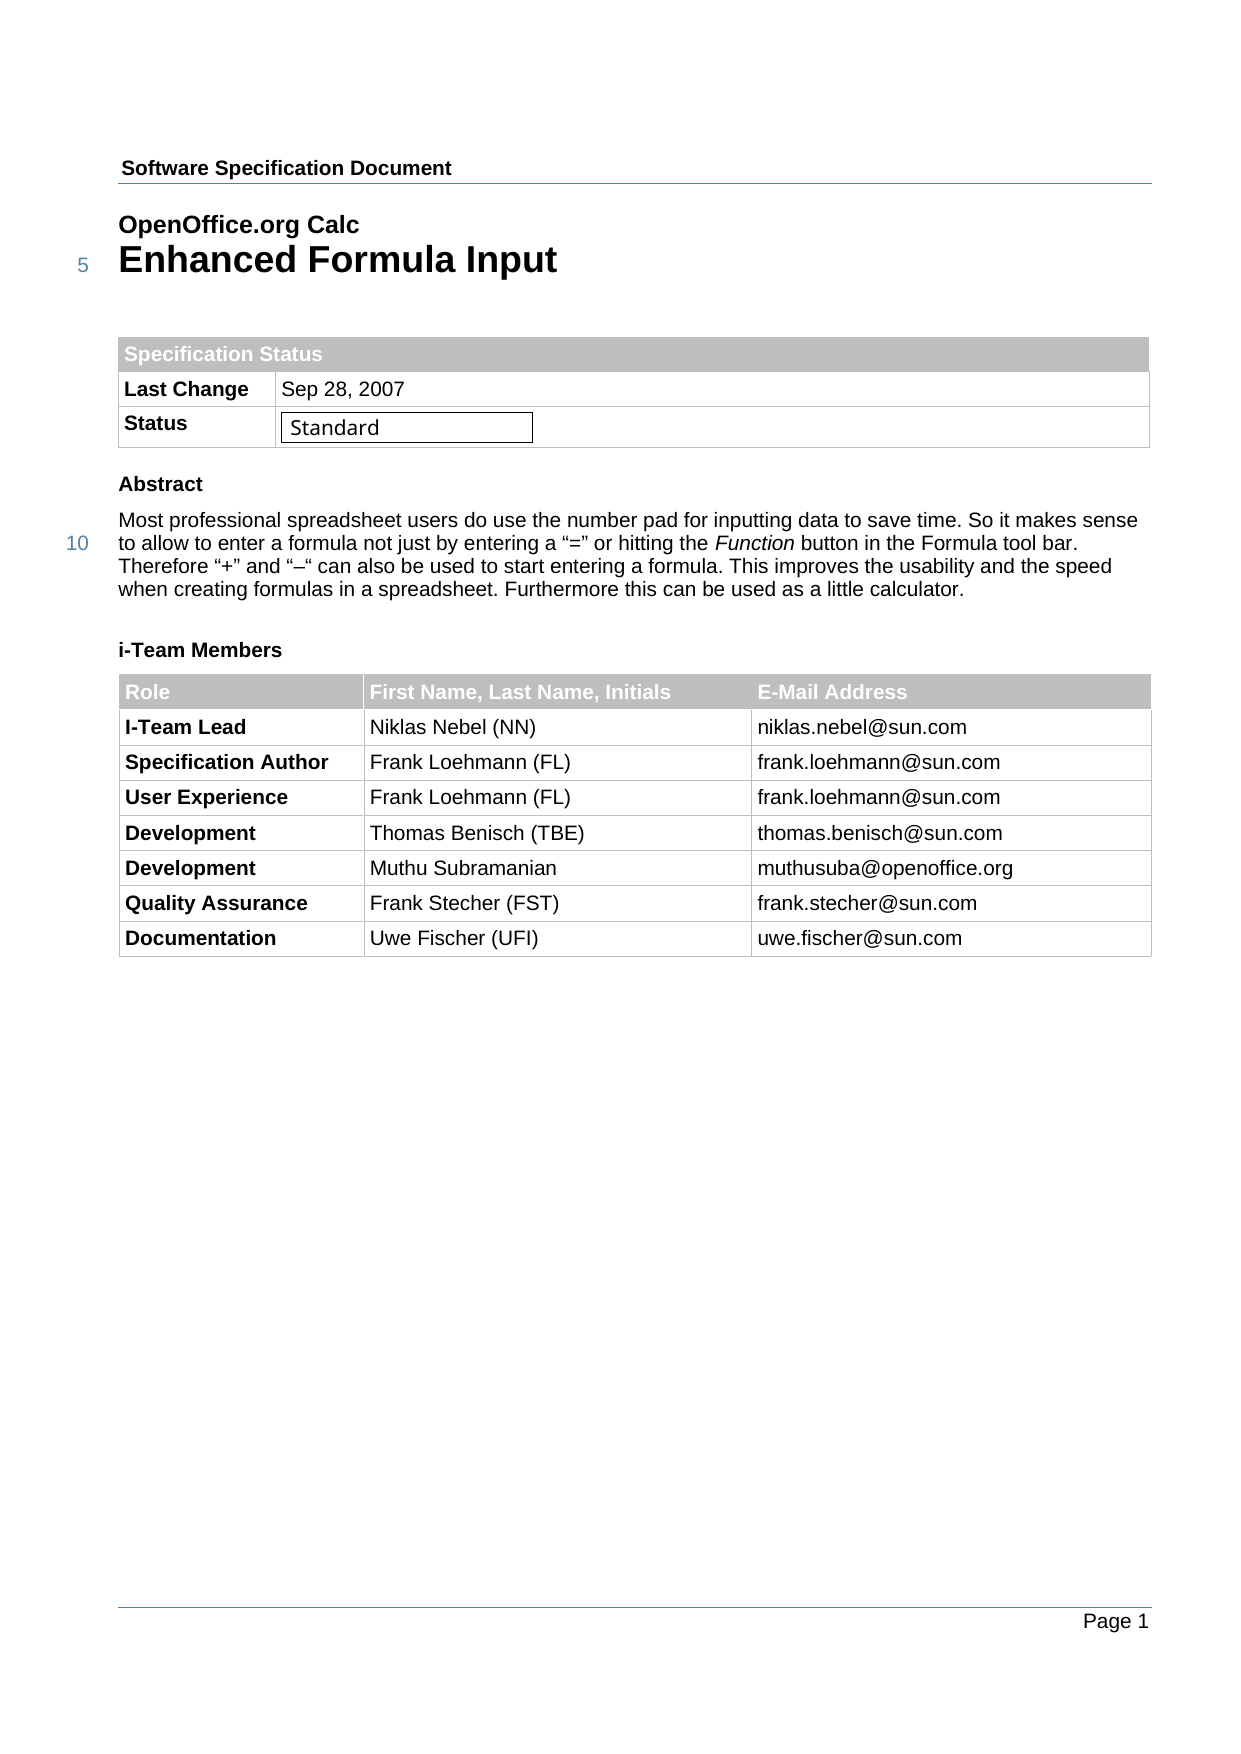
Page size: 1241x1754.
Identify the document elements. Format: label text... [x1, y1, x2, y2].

table_cell niklas.nebel@sun.com [752, 710, 1151, 745]
subtitle Abstract [118, 472, 1152, 496]
subtitle i-Team Members [118, 639, 1152, 662]
table_header Role [119, 674, 363, 709]
table_cell Specification Author [120, 746, 363, 780]
table_cell Last Change [119, 372, 275, 406]
table_cell Niklas Nebel (NN) [365, 710, 751, 745]
table_cell Muthu Subramanian [365, 851, 751, 885]
table_cell frank.loehmann@sun.com [752, 781, 1151, 815]
table_cell Development [120, 816, 363, 850]
table_cell Sep 28, 2007 [276, 372, 1149, 406]
table_cell uwe.fischer@sun.com [752, 922, 1151, 956]
table_cell Development [120, 851, 363, 885]
table_cell Frank Loehmann (FL) [365, 746, 751, 780]
table_header First Name, Last Name, Initials [364, 674, 751, 709]
text Software Specification Document [118, 154, 1152, 183]
table_cell Status [119, 407, 275, 447]
table_cell Frank Stecher (FST) [365, 886, 751, 921]
table_cell Quality Assurance [120, 886, 363, 921]
table_cell User Experience [120, 781, 363, 815]
text Enhanced Formula Input [118, 239, 1152, 281]
table_cell I-Team Lead [120, 710, 363, 745]
table_header Specification Status [118, 337, 1149, 371]
table_cell Documentation [120, 922, 363, 956]
table_cell thomas.benisch@sun.com [752, 816, 1151, 850]
table_cell Frank Loehmann (FL) [365, 781, 751, 815]
text OpenOffice.org Calc [118, 211, 1152, 239]
table_cell frank.loehmann@sun.com [752, 746, 1151, 780]
table_cell Thomas Benisch (TBE) [365, 816, 751, 850]
table_cell PRELIMINARY status is the initial conception of a specification. STANDARD A specification with status Standard is considered to be stable and has the approval of the i-Team. OBSOLETE An Obsolete specification is a specification that has been identified unnecessary. For example due to; technology changes or changes in other standards or specifications. [276, 407, 1149, 447]
table_cell frank.stecher@sun.com [752, 886, 1151, 921]
table_header E-Mail Address [751, 674, 1151, 709]
text Most professional spreadsheet users do use the number pad for inputting data to save time. So it makes sense to allow to enter a formula not just by entering a “=” or hitting the Function button in the Formula tool bar. Therefore “+” and “–“ can also be used to start entering a formula. This improves the usability and the speed when creating formulas in a spreadsheet. Furthermore this can be used as a little calculator. [118, 508, 1152, 601]
table_cell Uwe Fischer (UFI) [365, 922, 751, 956]
table_cell muthusuba@openoffice.org [752, 851, 1151, 885]
